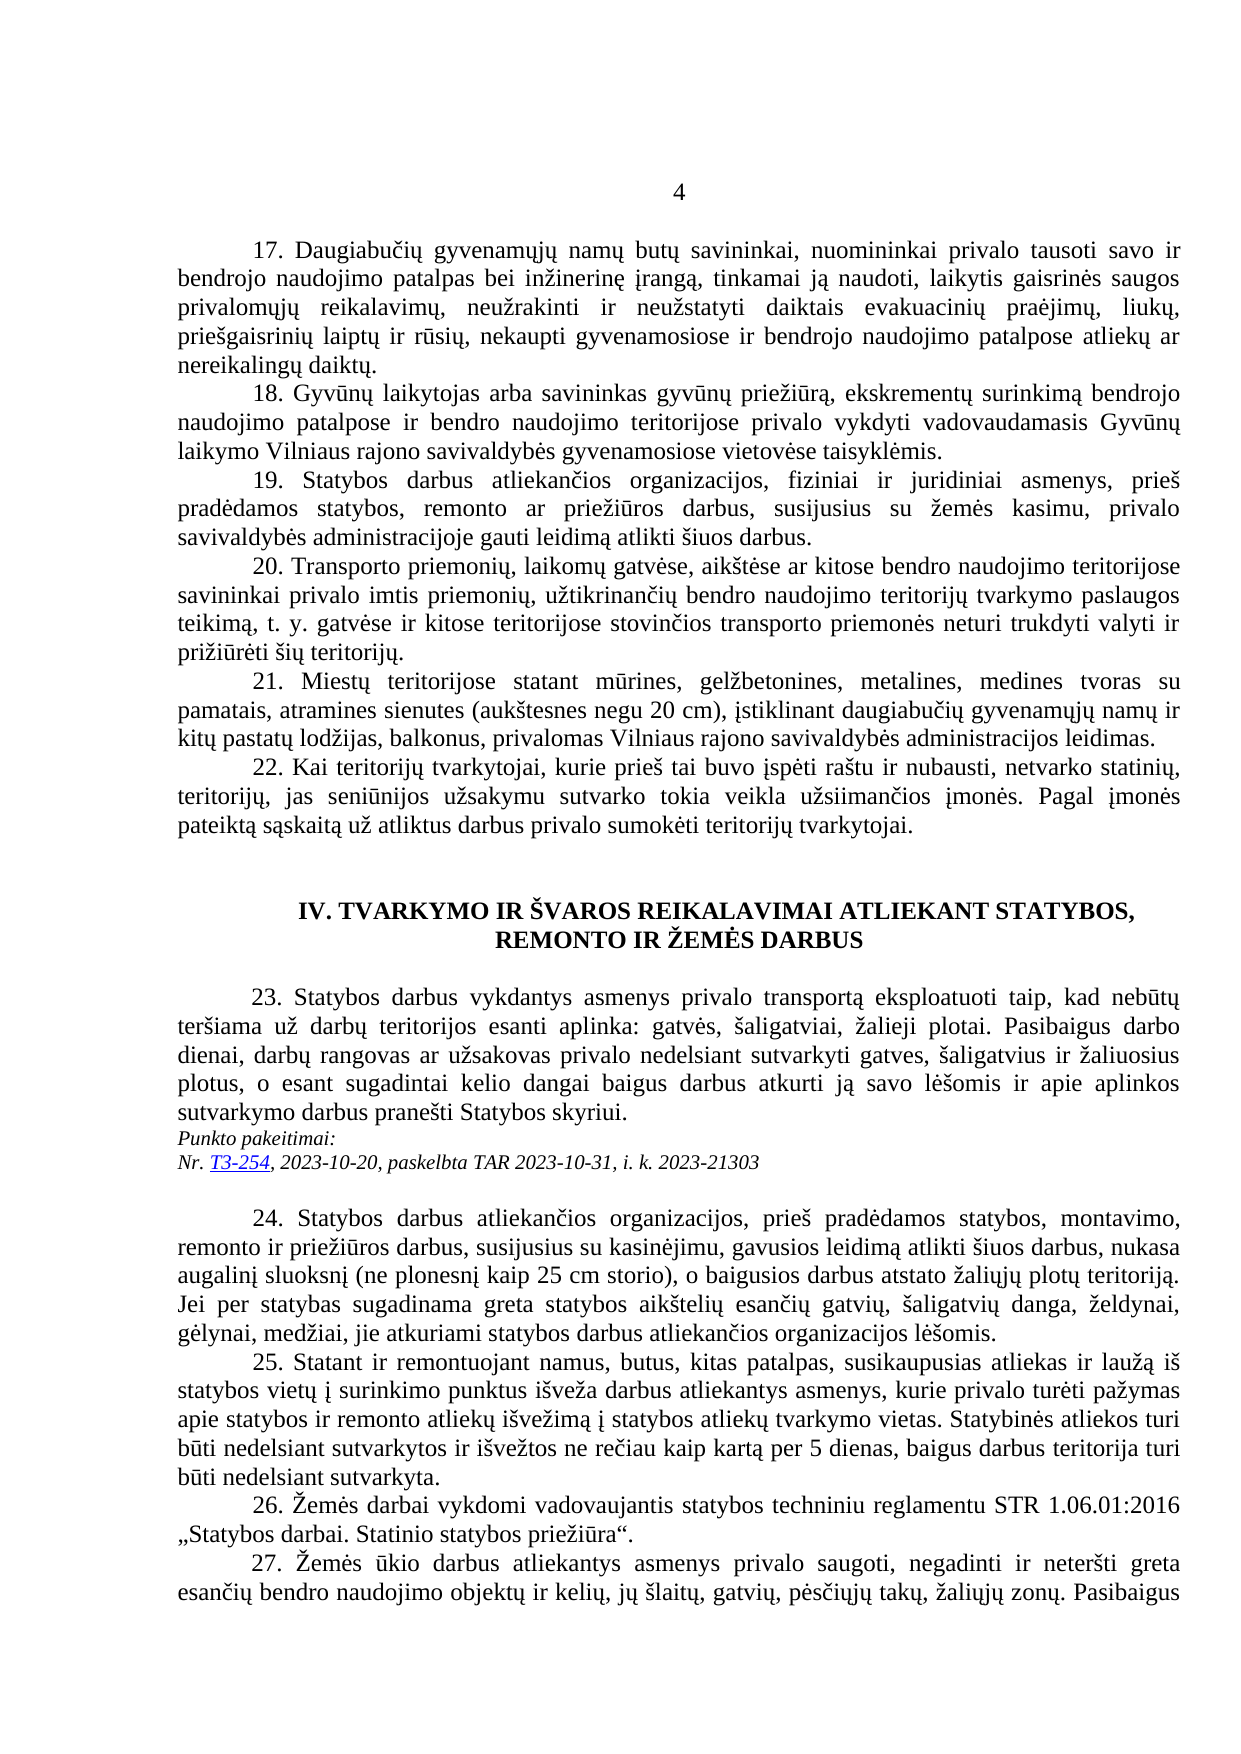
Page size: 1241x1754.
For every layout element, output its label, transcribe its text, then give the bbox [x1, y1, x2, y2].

text 25. Statant ir remontuojant namus, butus, kitas patalpas, susikaupusias atliekas ir laužą iš statybos vietų į surinkimo punktus išveža darbus atliekantys asmenys, kurie privalo turėti pažymas apie statybos ir remonto atliekų išvežimą į statybos atliekų tvarkymo vietas. Statybinės atliekos turi būti nedelsiant sutvarkytos ir išvežtos ne rečiau kaip kartą per 5 dienas, baigus darbus teritorija turi būti nedelsiant sutvarkyta. [177, 1347, 1181, 1490]
text 18. Gyvūnų laikytojas arba savininkas gyvūnų priežiūrą, ekskrementų surinkimą bendrojo naudojimo patalpose ir bendro naudojimo teritorijose privalo vykdyti vadovaudamasis Gyvūnų laikymo Vilniaus rajono savivaldybės gyvenamosiose vietovėse taisyklėmis. [177, 378, 1181, 465]
text 24. Statybos darbus atliekančios organizacijos, prieš pradėdamos statybos, montavimo, remonto ir priežiūros darbus, susijusius su kasinėjimu, gavusios leidimą atlikti šiuos darbus, nukasa augalinį sluoksnį (ne plonesnį kaip 25 cm storio), o baigusios darbus atstato žaliųjų plotų teritoriją. Jei per statybas sugadinama greta statybos aikštelių esančių gatvių, šaligatvių danga, želdynai, gėlynai, medžiai, jie atkuriami statybos darbus atliekančios organizacijos lėšomis. [177, 1203, 1181, 1347]
text 26. Žemės darbai vykdomi vadovaujantis statybos techniniu reglamentu STR 1.06.01:2016 „Statybos darbai. Statinio statybos priežiūra“. [177, 1490, 1181, 1548]
text IV. TVARKYMO IR ŠVAROS REIKALAVIMAI ATLIEKANT STATYBOS, REMONTO IR ŽEMĖS DARBUS [177, 896, 1181, 953]
text 22. Kai teritorijų tvarkytojai, kurie prieš tai buvo įspėti raštu ir nubausti, netvarko statinių, teritorijų, jas seniūnijos užsakymu sutvarko tokia veikla užsiimančios įmonės. Pagal įmonės pateiktą sąskaitą už atliktus darbus privalo sumokėti teritorijų tvarkytojai. [177, 752, 1181, 838]
text Nr. T3-254, 2023-10-20, paskelbta TAR 2023-10-31, i. k. 2023-21303 [177, 1150, 1181, 1174]
text 27. Žemės ūkio darbus atliekantys asmenys privalo saugoti, negadinti ir neteršti greta esančių bendro naudojimo objektų ir kelių, jų šlaitų, gatvių, pėsčiųjų takų, žaliųjų zonų. Pasibaigus [177, 1548, 1181, 1605]
text Punkto pakeitimai: [177, 1126, 1181, 1150]
text 20. Transporto priemonių, laikomų gatvėse, aikštėse ar kitose bendro naudojimo teritorijose savininkai privalo imtis priemonių, užtikrinančių bendro naudojimo teritorijų tvarkymo paslaugos teikimą, t. y. gatvėse ir kitose teritorijose stovinčios transporto priemonės neturi trukdyti valyti ir prižiūrėti šių teritorijų. [177, 551, 1181, 666]
text 19. Statybos darbus atliekančios organizacijos, fiziniai ir juridiniai asmenys, prieš pradėdamos statybos, remonto ar priežiūros darbus, susijusius su žemės kasimu, privalo savivaldybės administracijoje gauti leidimą atlikti šiuos darbus. [177, 465, 1181, 551]
text 23. Statybos darbus vykdantys asmenys privalo transportą eksploatuoti taip, kad nebūtų teršiama už darbų teritorijos esanti aplinka: gatvės, šaligatviai, žalieji plotai. Pasibaigus darbo dienai, darbų rangovas ar užsakovas privalo nedelsiant sutvarkyti gatves, šaligatvius ir žaliuosius plotus, o esant sugadintai kelio dangai baigus darbus atkurti ją savo lėšomis ir apie aplinkos sutvarkymo darbus pranešti Statybos skyriui. [177, 982, 1181, 1126]
text 17. Daugiabučių gyvenamųjų namų butų savininkai, nuomininkai privalo tausoti savo ir bendrojo naudojimo patalpas bei inžinerinę įrangą, tinkamai ją naudoti, laikytis gaisrinės saugos privalomųjų reikalavimų, neužrakinti ir neužstatyti daiktais evakuacinių praėjimų, liukų, priešgaisrinių laiptų ir rūsių, nekaupti gyvenamosiose ir bendrojo naudojimo patalpose atliekų ar nereikalingų daiktų. [177, 235, 1181, 378]
text 21. Miestų teritorijose statant mūrines, gelžbetonines, metalines, medines tvoras su pamatais, atramines sienutes (aukštesnes negu 20 cm), įstiklinant daugiabučių gyvenamųjų namų ir kitų pastatų lodžijas, balkonus, privalomas Vilniaus rajono savivaldybės administracijos leidimas. [177, 666, 1181, 752]
